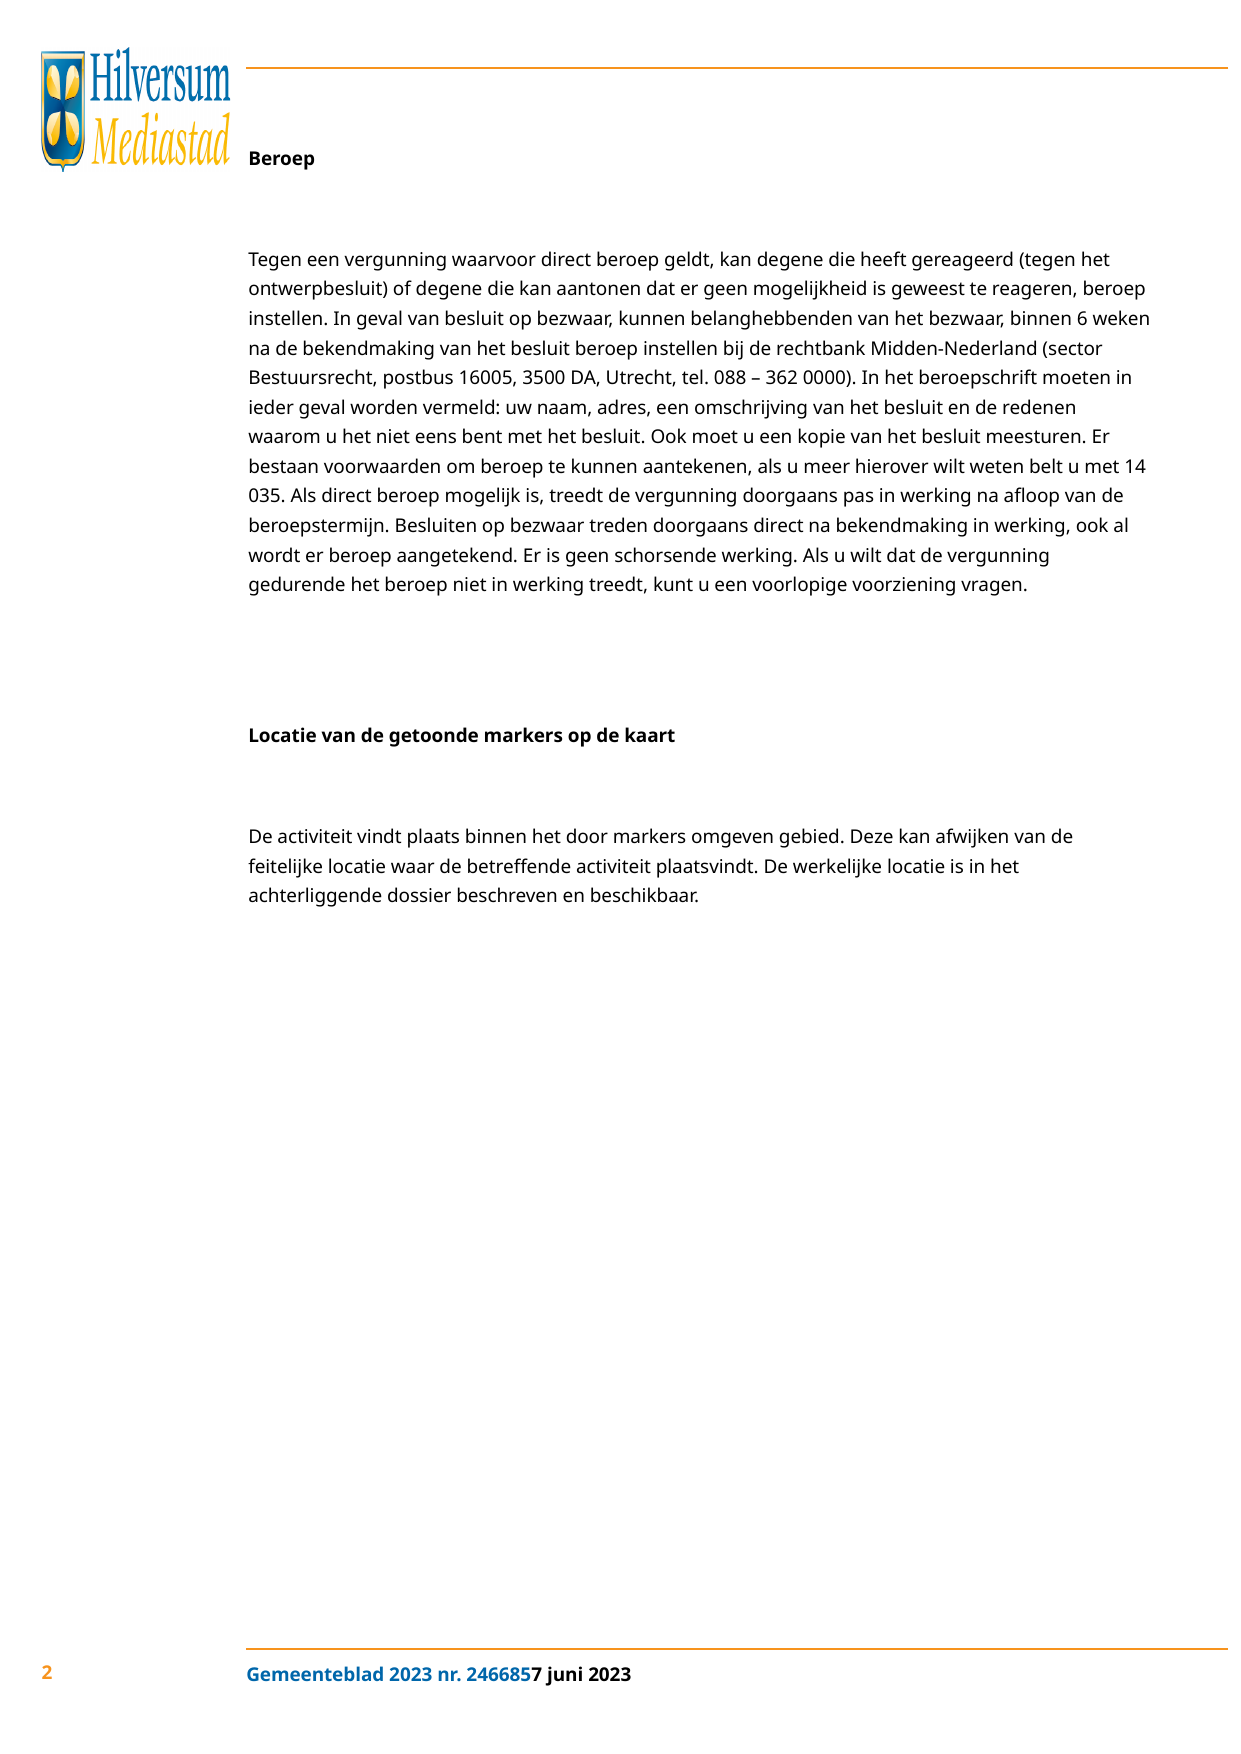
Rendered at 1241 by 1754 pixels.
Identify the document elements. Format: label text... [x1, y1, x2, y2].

text Beroep [248, 145, 1152, 171]
text De activiteit vindt plaats binnen het door markers omgeven gebied. Deze kan afwijken van de feitelijke locatie waar de betreffende activiteit plaatsvindt. De werkelijke locatie is in het achterliggende dossier beschreven en beschikbaar. [248, 823, 1152, 908]
picture [41, 47, 231, 172]
text Locatie van de getoonde markers op de kaart [248, 723, 1152, 748]
text Tegen een vergunning waarvoor direct beroep geldt, kan degene die heeft gereageerd (tegen het ontwerpbesluit) of degene die kan aantonen dat er geen mogelijkheid is geweest te reageren, beroep instellen. In geval van besluit op bezwaar, kunnen belanghebbenden van het bezwaar, binnen 6 weken na de bekendmaking van het besluit beroep instellen bij de rechtbank Midden-Nederland (sector Bestuursrecht, postbus 16005, 3500 DA, Utrecht, tel. 088 – 362 0000). In het beroepschrift moeten in ieder geval worden vermeld: uw naam, adres, een omschrijving van het besluit en de redenen waarom u het niet eens bent met het besluit. Ook moet u een kopie van het besluit meesturen. Er bestaan voorwaarden om beroep te kunnen aantekenen, als u meer hierover wilt weten belt u met 14 035. Als direct beroep mogelijk is, treedt de vergunning doorgaans pas in werking na afloop van de beroepstermijn. Besluiten op bezwaar treden doorgaans direct na bekendmaking in werking, ook al wordt er beroep aangetekend. Er is geen schorsende werking. Als u wilt dat de vergunning gedurende het beroep niet in werking treedt, kunt u een voorlopige voorziening vragen. [248, 246, 1152, 597]
